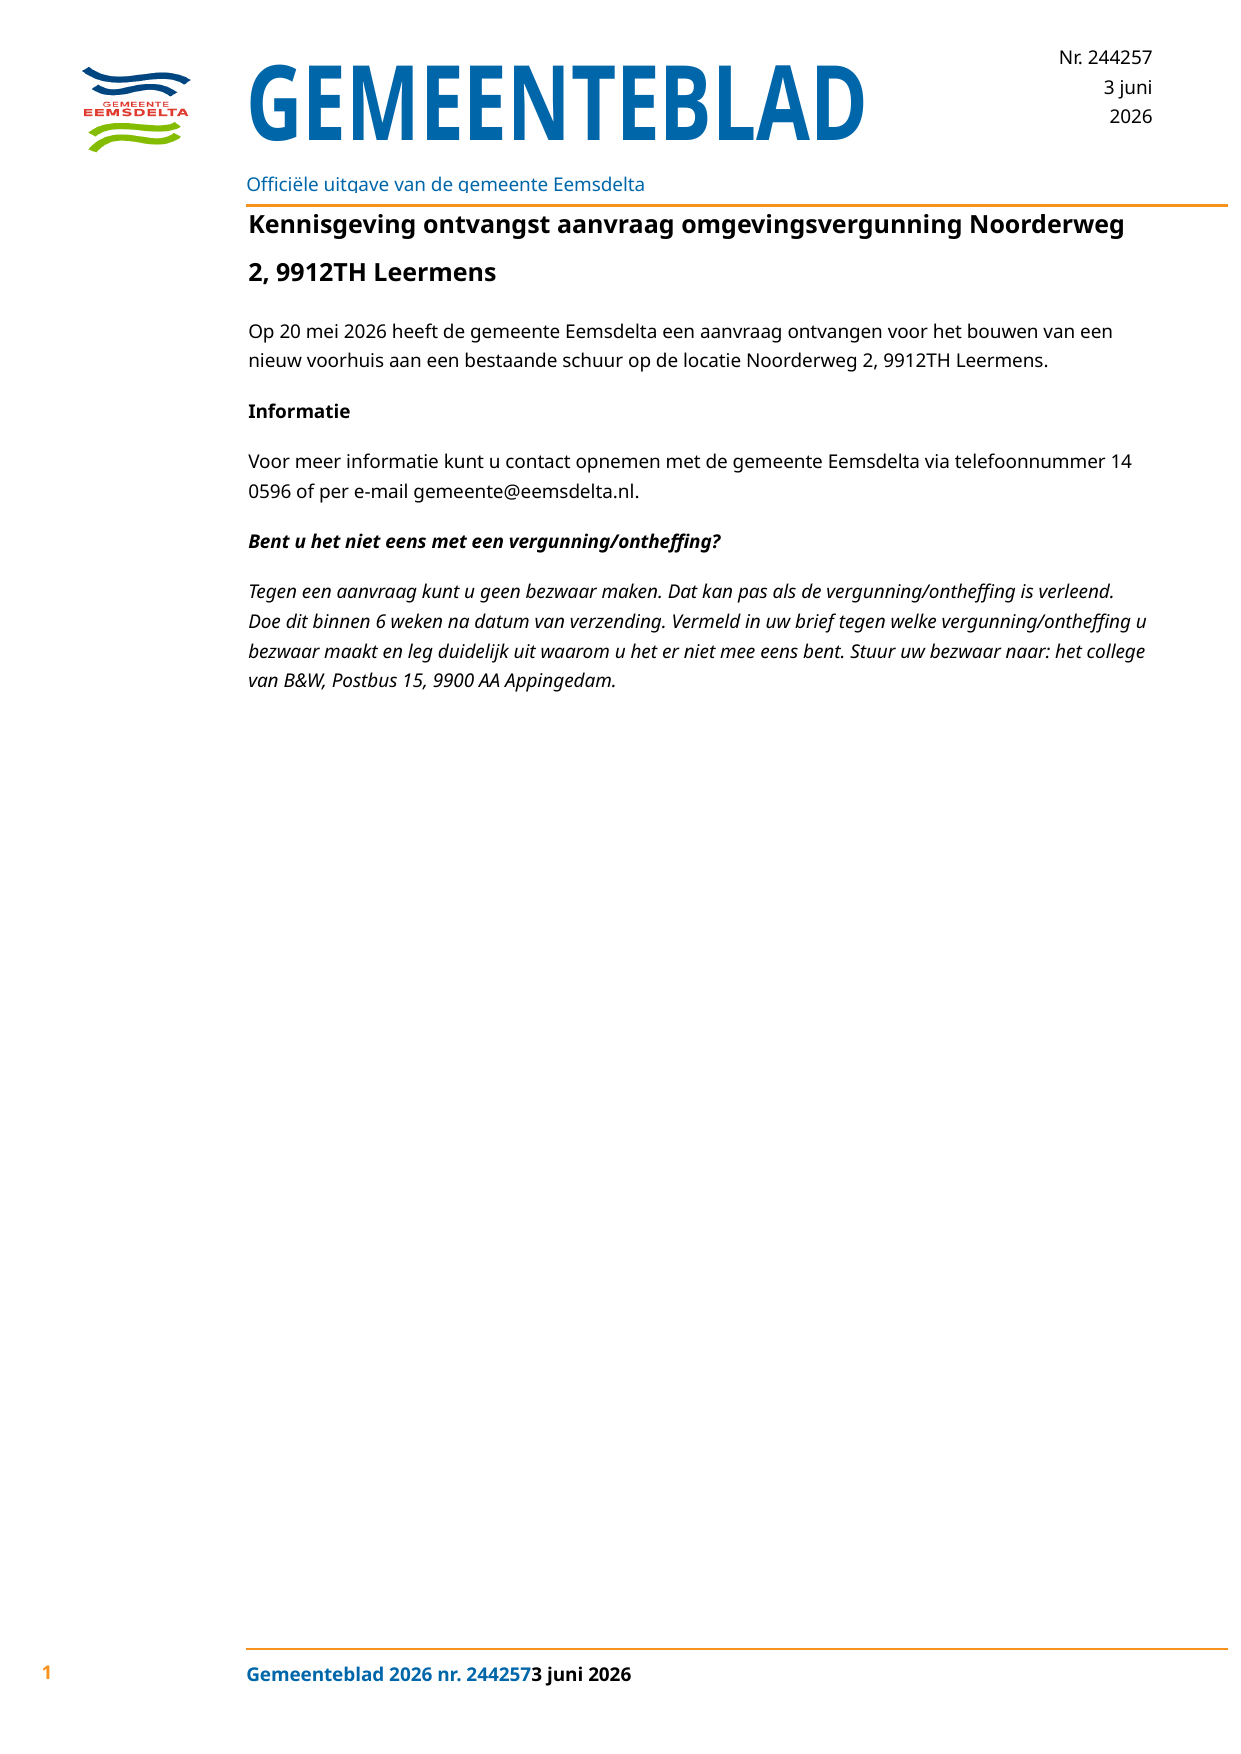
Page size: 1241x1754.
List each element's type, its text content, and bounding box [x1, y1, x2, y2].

text Op 20 mei 2026 heeft de gemeente Eemsdelta een aanvraag ontvangen voor het bouwen van een nieuw voorhuis aan een bestaande schuur op de locatie Noorderweg 2, 9912TH Leermens. [248, 318, 1152, 373]
text Voor meer informatie kunt u contact opnemen met de gemeente Eemsdelta via telefoonnummer 14 0596 of per e-mail gemeente@eemsdelta.nl. [248, 448, 1152, 504]
text Tegen een aanvraag kunt u geen bezwaar maken. Dat kan pas als de vergunning/ontheffing is verleend. Doe dit binnen 6 weken na datum van verzending. Vermeld in uw brief tegen welke vergunning/ontheffing u bezwaar maakt en leg duidelijk uit waarom u het er niet mee eens bent. Stuur uw bezwaar naar: het college van B&W, Postbus 15, 9900 AA Appingedam. [248, 579, 1152, 693]
picture [41, 47, 231, 172]
text Kennisgeving ontvangst aanvraag omgevingsvergunning Noorderweg 2, 9912TH Leermens [248, 207, 1152, 288]
text Informatie [248, 398, 1152, 424]
text Bent u het niet eens met een vergunning/ontheffing? [248, 528, 1152, 554]
